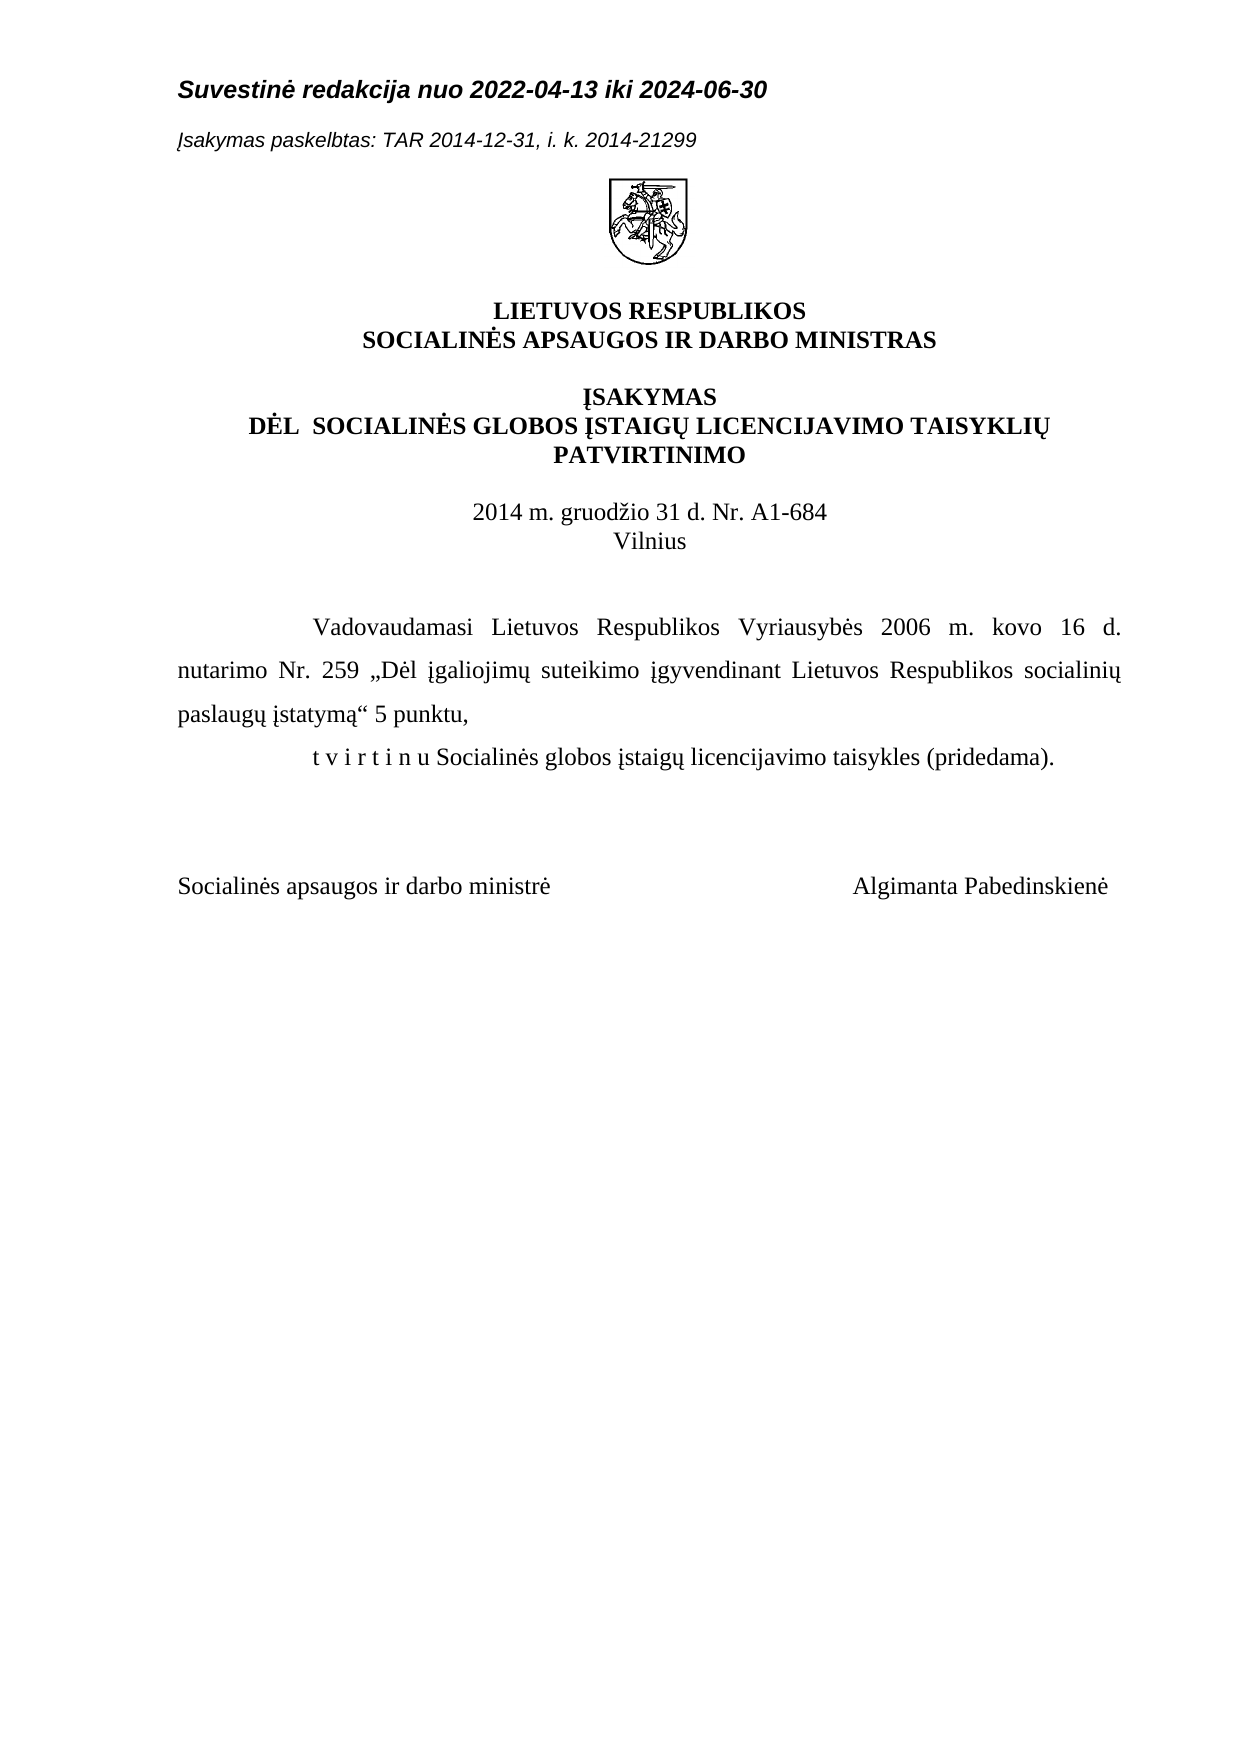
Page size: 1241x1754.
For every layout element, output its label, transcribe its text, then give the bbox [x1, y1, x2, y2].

text Vadovaudamasi Lietuvos Respublikos Vyriausybės 2006 m. kovo 16 d. nutarimo Nr. 259 „Dėl įgaliojimų suteikimo įgyvendinant Lietuvos Respublikos socialinių paslaugų įstatymą“ 5 punktu, [177, 612, 1122, 727]
text Suvestinė redakcija nuo 2022-04-13 iki 2024-06-30 [177, 75, 1122, 104]
text ĮSAKYMAS [177, 382, 1122, 411]
text Socialinės apsaugos ir darbo ministrė Algimanta Pabedinskienė [177, 871, 1122, 900]
text Vilnius [177, 526, 1122, 555]
text Įsakymas paskelbtas: TAR 2014-12-31, i. k. 2014-21299 [177, 128, 1122, 152]
text SOCIALINĖS APSAUGOS IR DARBO MINISTRAS [177, 325, 1122, 354]
text DĖL SOCIALINĖS GLOBOS ĮSTAIGŲ LICENCIJAVIMO TAISYKLIŲ PATVIRTINIMO [177, 411, 1122, 469]
text LIETUVOS RESPUBLIKOS [177, 296, 1122, 325]
text t v i r t i n u Socialinės globos įstaigų licencijavimo taisykles (pridedama). [177, 742, 1122, 771]
text 2014 m. gruodžio 31 d. Nr. A1-684 [177, 497, 1122, 526]
